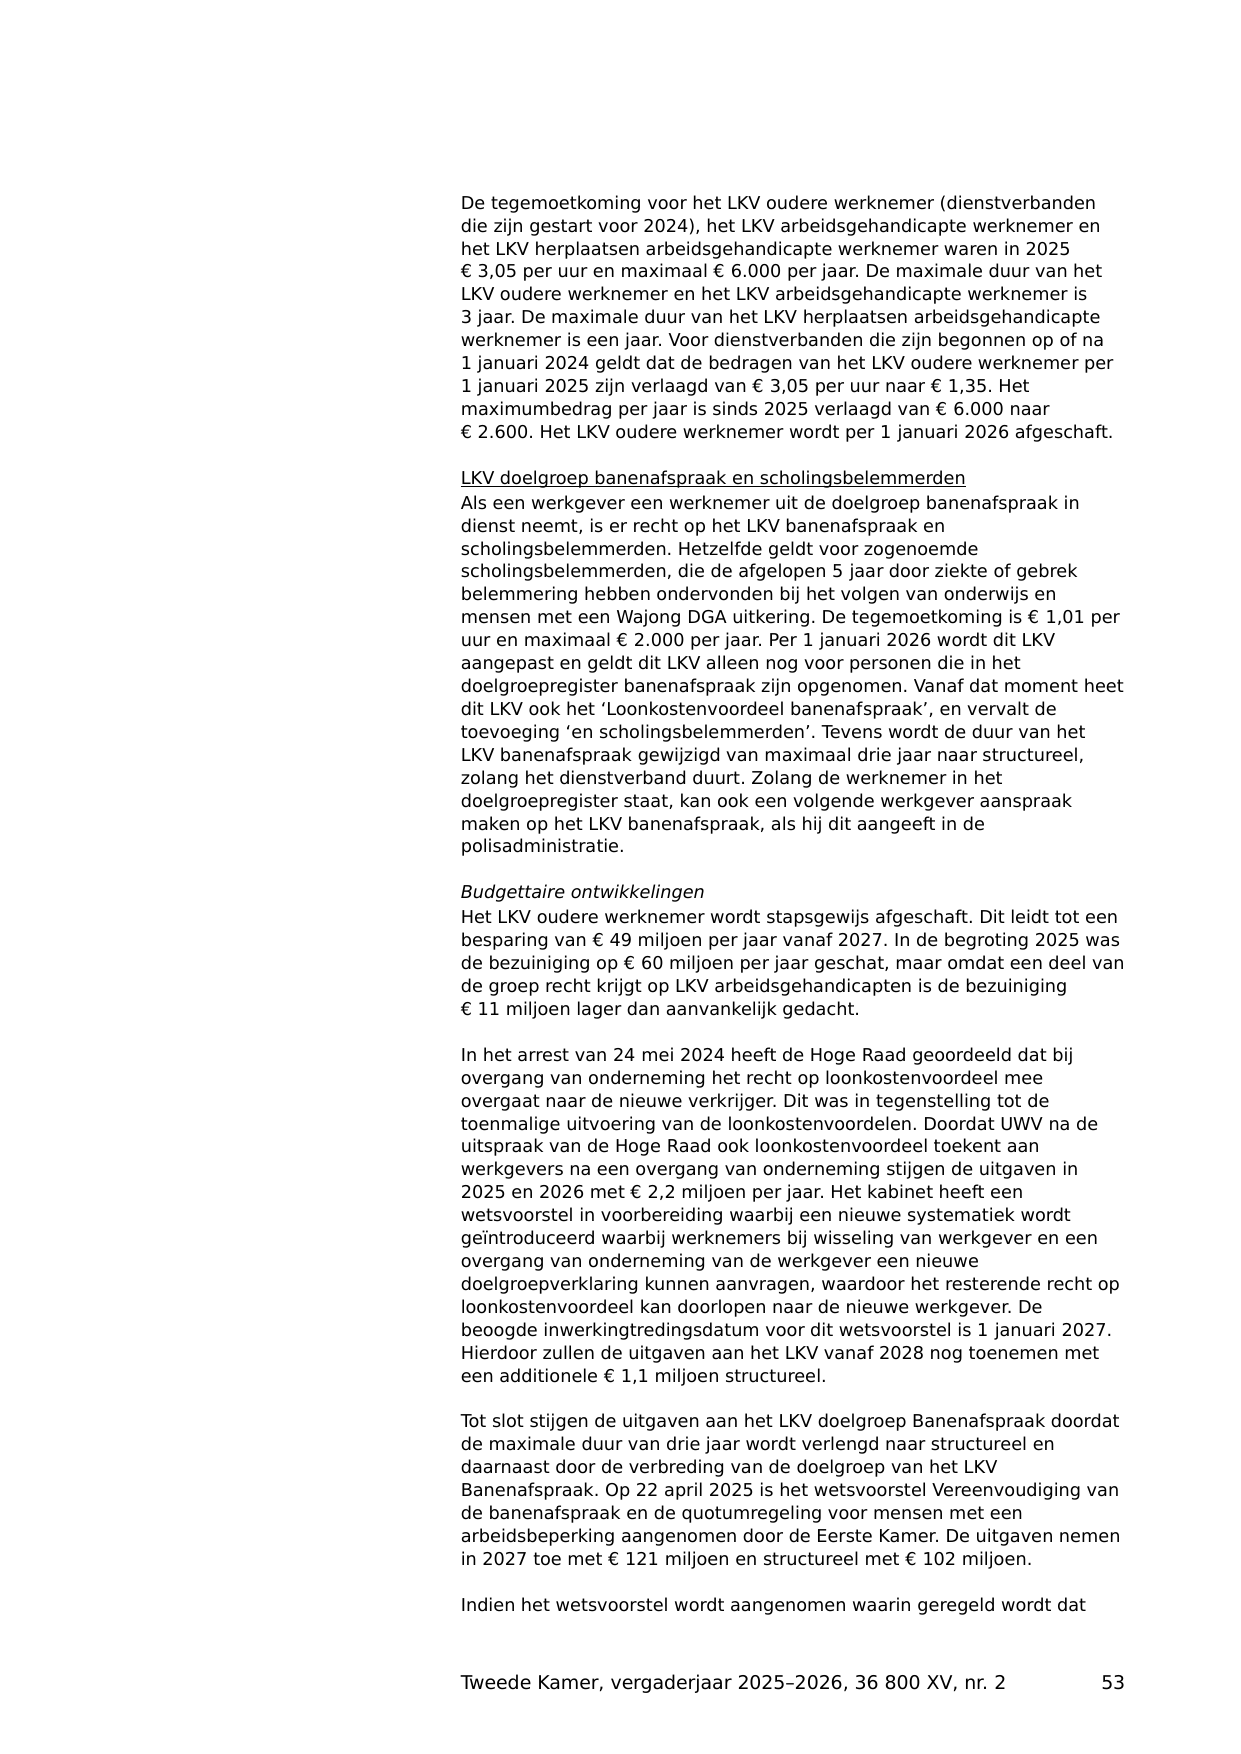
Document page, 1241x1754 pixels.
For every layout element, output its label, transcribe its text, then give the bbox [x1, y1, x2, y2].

text De tegemoetkoming voor het LKV oudere werknemer (dienstverbanden die zijn gestart voor 2024), het LKV arbeidsgehandicapte werknemer en het LKV herplaatsen arbeidsgehandicapte werknemer waren in 2025 € 3,05 per uur en maximaal € 6.000 per jaar. De maximale duur van het LKV oudere werknemer en het LKV arbeidsgehandicapte werknemer is 3 jaar. De maximale duur van het LKV herplaatsen arbeidsgehandicapte werknemer is een jaar. Voor dienstverbanden die zijn begonnen op of na 1 januari 2024 geldt dat de bedragen van het LKV oudere werknemer per 1 januari 2025 zijn verlaagd van € 3,05 per uur naar € 1,35. Het maximumbedrag per jaar is sinds 2025 verlaagd van € 6.000 naar € 2.600. Het LKV oudere werknemer wordt per 1 januari 2026 afgeschaft. [461, 191, 1125, 443]
text In het arrest van 24 mei 2024 heeft de Hoge Raad geoordeeld dat bĳ overgang van onderneming het recht op loonkostenvoordeel mee overgaat naar de nieuwe verkrĳger. Dit was in tegenstelling tot de toenmalige uitvoering van de loonkostenvoordelen. Doordat UWV na de uitspraak van de Hoge Raad ook loonkostenvoordeel toekent aan werkgevers na een overgang van onderneming stĳgen de uitgaven in 2025 en 2026 met € 2,2 miljoen per jaar. Het kabinet heeft een wetsvoorstel in voorbereiding waarbij een nieuwe systematiek wordt geïntroduceerd waarbĳ werknemers bĳ wisseling van werkgever en een overgang van onderneming van de werkgever een nieuwe doelgroepverklaring kunnen aanvragen, waardoor het resterende recht op loonkostenvoordeel kan doorlopen naar de nieuwe werkgever. De beoogde inwerkingtredingsdatum voor dit wetsvoorstel is 1 januari 2027. Hierdoor zullen de uitgaven aan het LKV vanaf 2028 nog toenemen met een additionele € 1,1 miljoen structureel. [461, 1043, 1125, 1387]
text Budgettaire ontwikkelingen [461, 880, 1125, 903]
text Het LKV oudere werknemer wordt stapsgewĳs afgeschaft. Dit leidt tot een besparing van € 49 miljoen per jaar vanaf 2027. In de begroting 2025 was de bezuiniging op € 60 miljoen per jaar geschat, maar omdat een deel van de groep recht krijgt op LKV arbeidsgehandicapten is de bezuiniging € 11 miljoen lager dan aanvankelijk gedacht. [461, 905, 1125, 1020]
text Als een werkgever een werknemer uit de doelgroep banenafspraak in dienst neemt, is er recht op het LKV banenafspraak en scholingsbelemmerden. Hetzelfde geldt voor zogenoemde scholingsbelemmerden, die de afgelopen 5 jaar door ziekte of gebrek belemmering hebben ondervonden bij het volgen van onderwijs en mensen met een Wajong DGA uitkering. De tegemoetkoming is € 1,01 per uur en maximaal € 2.000 per jaar. Per 1 januari 2026 wordt dit LKV aangepast en geldt dit LKV alleen nog voor personen die in het doelgroepregister banenafspraak zijn opgenomen. Vanaf dat moment heet dit LKV ook het ‘Loonkostenvoordeel banenaf­spraak’, en vervalt de toevoeging ‘en scholingsbelemmerden’. Tevens wordt de duur van het LKV banenafspraak gewijzigd van maximaal drie jaar naar structureel, zolang het dienstverband duurt. Zolang de werknemer in het doelgroepregister staat, kan ook een volgende werkgever aanspraak maken op het LKV banenafspraak, als hij dit aangeeft in de polisadministratie. [461, 491, 1125, 857]
text Tot slot stĳgen de uitgaven aan het LKV doelgroep Banenafspraak doordat de maximale duur van drie jaar wordt verlengd naar structureel en daarnaast door de verbreding van de doelgroep van het LKV Banenafspraak. Op 22 april 2025 is het wetsvoorstel Vereenvoudiging van de banenafspraak en de quotumregeling voor mensen met een arbeidsbeperking aangenomen door de Eerste Kamer. De uitgaven nemen in 2027 toe met € 121 miljoen en structureel met € 102 miljoen. [461, 1409, 1125, 1570]
text Indien het wetsvoorstel wordt aangenomen waarin geregeld wordt dat [461, 1593, 1125, 1616]
text LKV doelgroep banenafspraak en scholingsbelemmerden [461, 466, 1125, 489]
